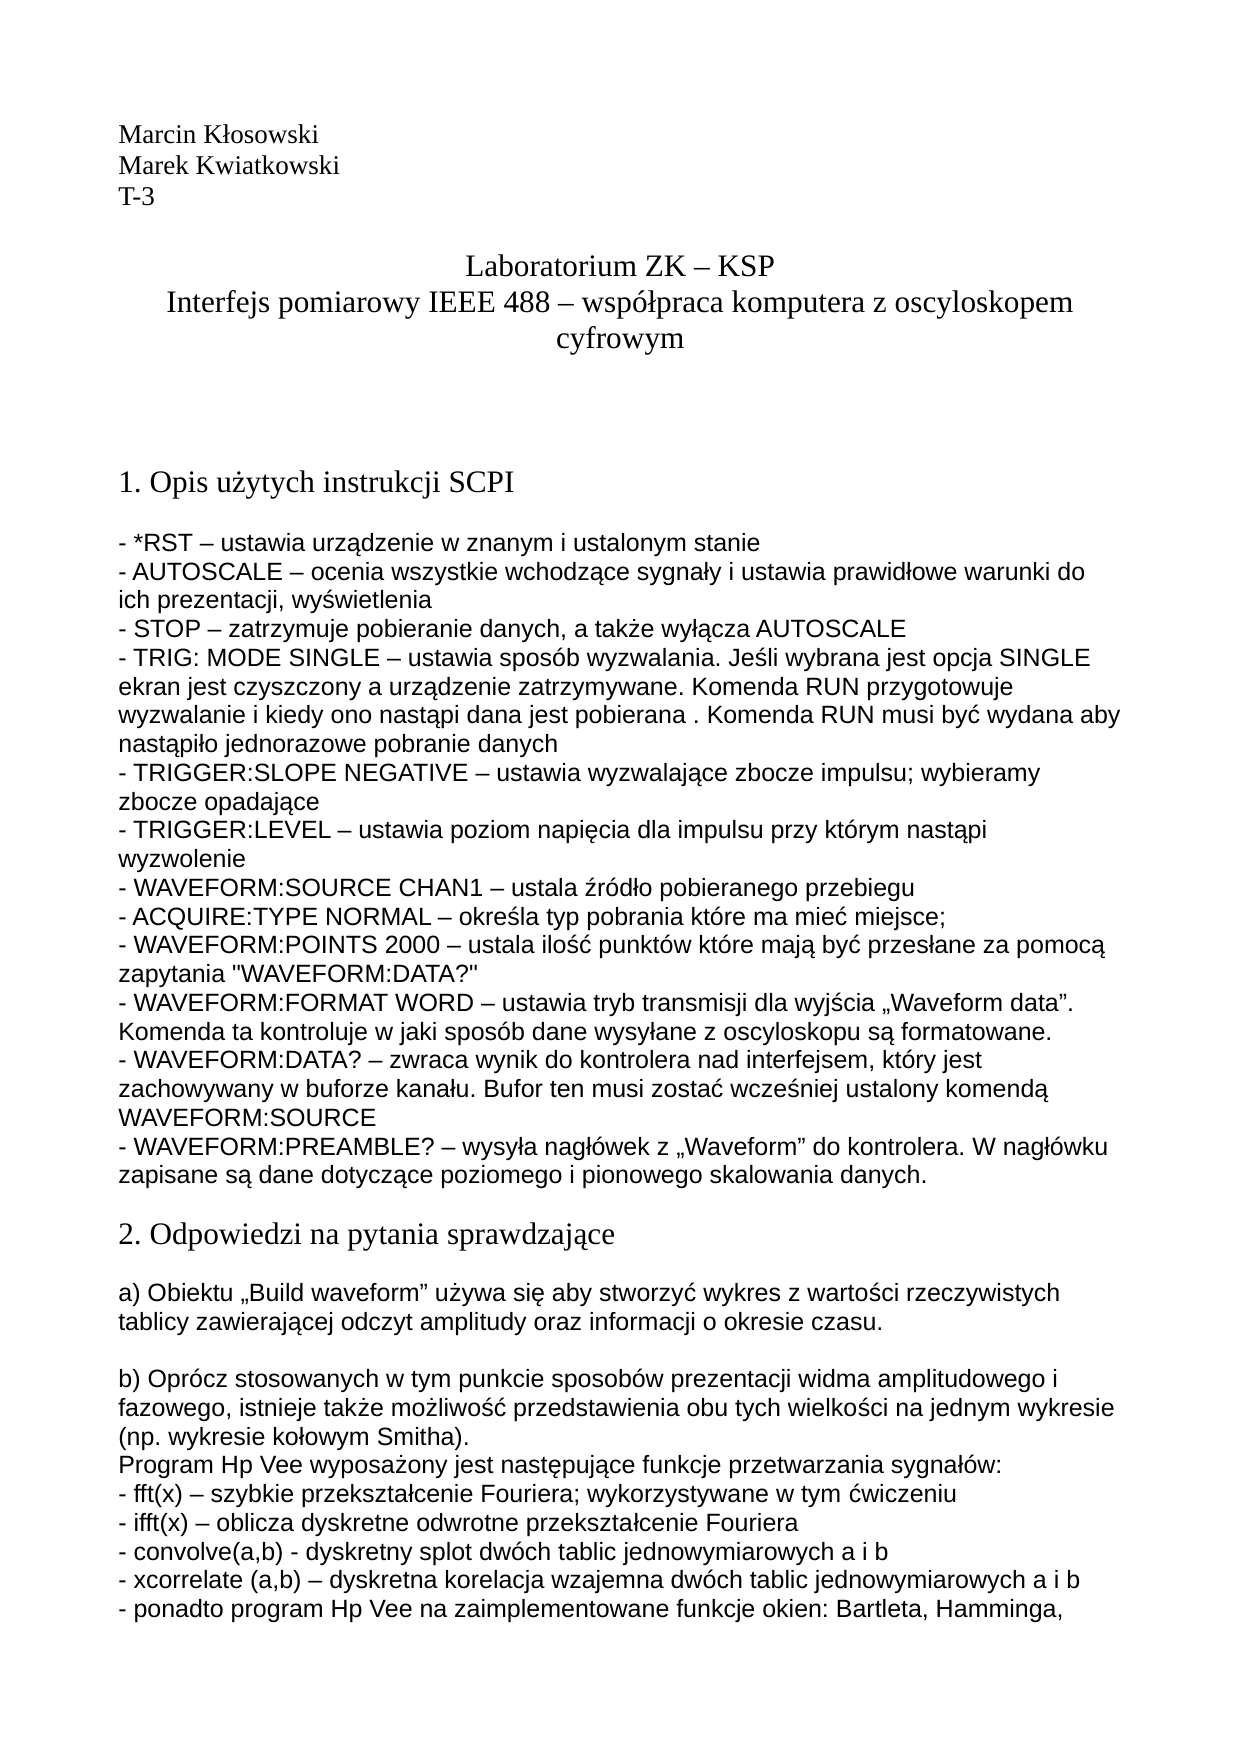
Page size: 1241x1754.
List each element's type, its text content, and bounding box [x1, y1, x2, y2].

text - WAVEFORM:POINTS 2000 – ustala ilość punktów które mają być przesłane za pomocą zapytania "WAVEFORM:DATA?" [118, 930, 1122, 988]
text - ACQUIRE:TYPE NORMAL – określa typ pobrania które ma mieć miejsce; [118, 902, 1122, 930]
text - WAVEFORM:FORMAT WORD – ustawia tryb transmisji dla wyjścia „Waveform data”. [118, 988, 1122, 1017]
text - WAVEFORM:DATA? – zwraca wynik do kontrolera nad interfejsem, który jest zachowywany w buforze kanału. Bufor ten musi zostać wcześniej ustalony komendą WAVEFORM:SOURCE [118, 1045, 1122, 1132]
text a) Obiektu „Build waveform” używa się aby stworzyć wykres z wartości rzeczywistych tablicy zawierającej odczyt amplitudy oraz informacji o okresie czasu. [118, 1278, 1122, 1335]
text - fft(x) – szybkie przekształcenie Fouriera; wykorzystywane w tym ćwiczeniu [118, 1479, 1122, 1508]
text T-3 [118, 180, 1122, 212]
text - TRIGGER:SLOPE NEGATIVE – ustawia wyzwalające zbocze impulsu; wybieramy zbocze opadające [118, 758, 1122, 815]
text - convolve(a,b) - dyskretny splot dwóch tablic jednowymiarowych a i b [118, 1536, 1122, 1565]
text Program Hp Vee wyposażony jest następujące funkcje przetwarzania sygnałów: [118, 1450, 1122, 1479]
text - ifft(x) – oblicza dyskretne odwrotne przekształcenie Fouriera [118, 1508, 1122, 1536]
text - TRIGGER:LEVEL – ustawia poziom napięcia dla impulsu przy którym nastąpi wyzwolenie [118, 815, 1122, 873]
text - AUTOSCALE – ocenia wszystkie wchodzące sygnały i ustawia prawidłowe warunki do ich prezentacji, wyświetlenia [118, 557, 1122, 614]
text b) Oprócz stosowanych w tym punkcie sposobów prezentacji widma amplitudowego i fazowego, istnieje także możliwość przedstawienia obu tych wielkości na jednym wykresie (np. wykresie kołowym Smitha). [118, 1364, 1122, 1450]
text - xcorrelate (a,b) – dyskretna korelacja wzajemna dwóch tablic jednowymiarowych a i b [118, 1565, 1122, 1594]
text Komenda ta kontroluje w jaki sposób dane wysyłane z oscyloskopu są formatowane. [118, 1017, 1122, 1045]
text 1. Opis użytych instrukcji SCPI [118, 463, 1122, 499]
text - *RST – ustawia urządzenie w znanym i ustalonym stanie [118, 528, 1122, 557]
text - TRIG: MODE SINGLE – ustawia sposób wyzwalania. Jeśli wybrana jest opcja SINGLE ekran jest czyszczony a urządzenie zatrzymywane. Komenda RUN przygotowuje wyzwalanie i kiedy ono nastąpi dana jest pobierana . Komenda RUN musi być wydana aby nastąpiło jednorazowe pobranie danych [118, 643, 1122, 758]
text Marcin Kłosowski [118, 118, 1122, 149]
text - STOP – zatrzymuje pobieranie danych, a także wyłącza AUTOSCALE [118, 614, 1122, 643]
text Marek Kwiatkowski [118, 149, 1122, 180]
text - ponadto program Hp Vee na zaimplementowane funkcje okien: Bartleta, Hamminga, [118, 1594, 1122, 1623]
text Interfejs pomiarowy IEEE 488 – współpraca komputera z oscyloskopem cyfrowym [118, 283, 1122, 355]
text - WAVEFORM:SOURCE CHAN1 – ustala źródło pobieranego przebiegu [118, 873, 1122, 902]
text Laboratorium ZK – KSP [118, 247, 1122, 283]
text - WAVEFORM:PREAMBLE? – wysyła nagłówek z „Waveform” do kontrolera. W nagłówku zapisane są dane dotyczące poziomego i pionowego skalowania danych. [118, 1132, 1122, 1189]
text 2. Odpowiedzi na pytania sprawdzające [118, 1215, 1122, 1251]
